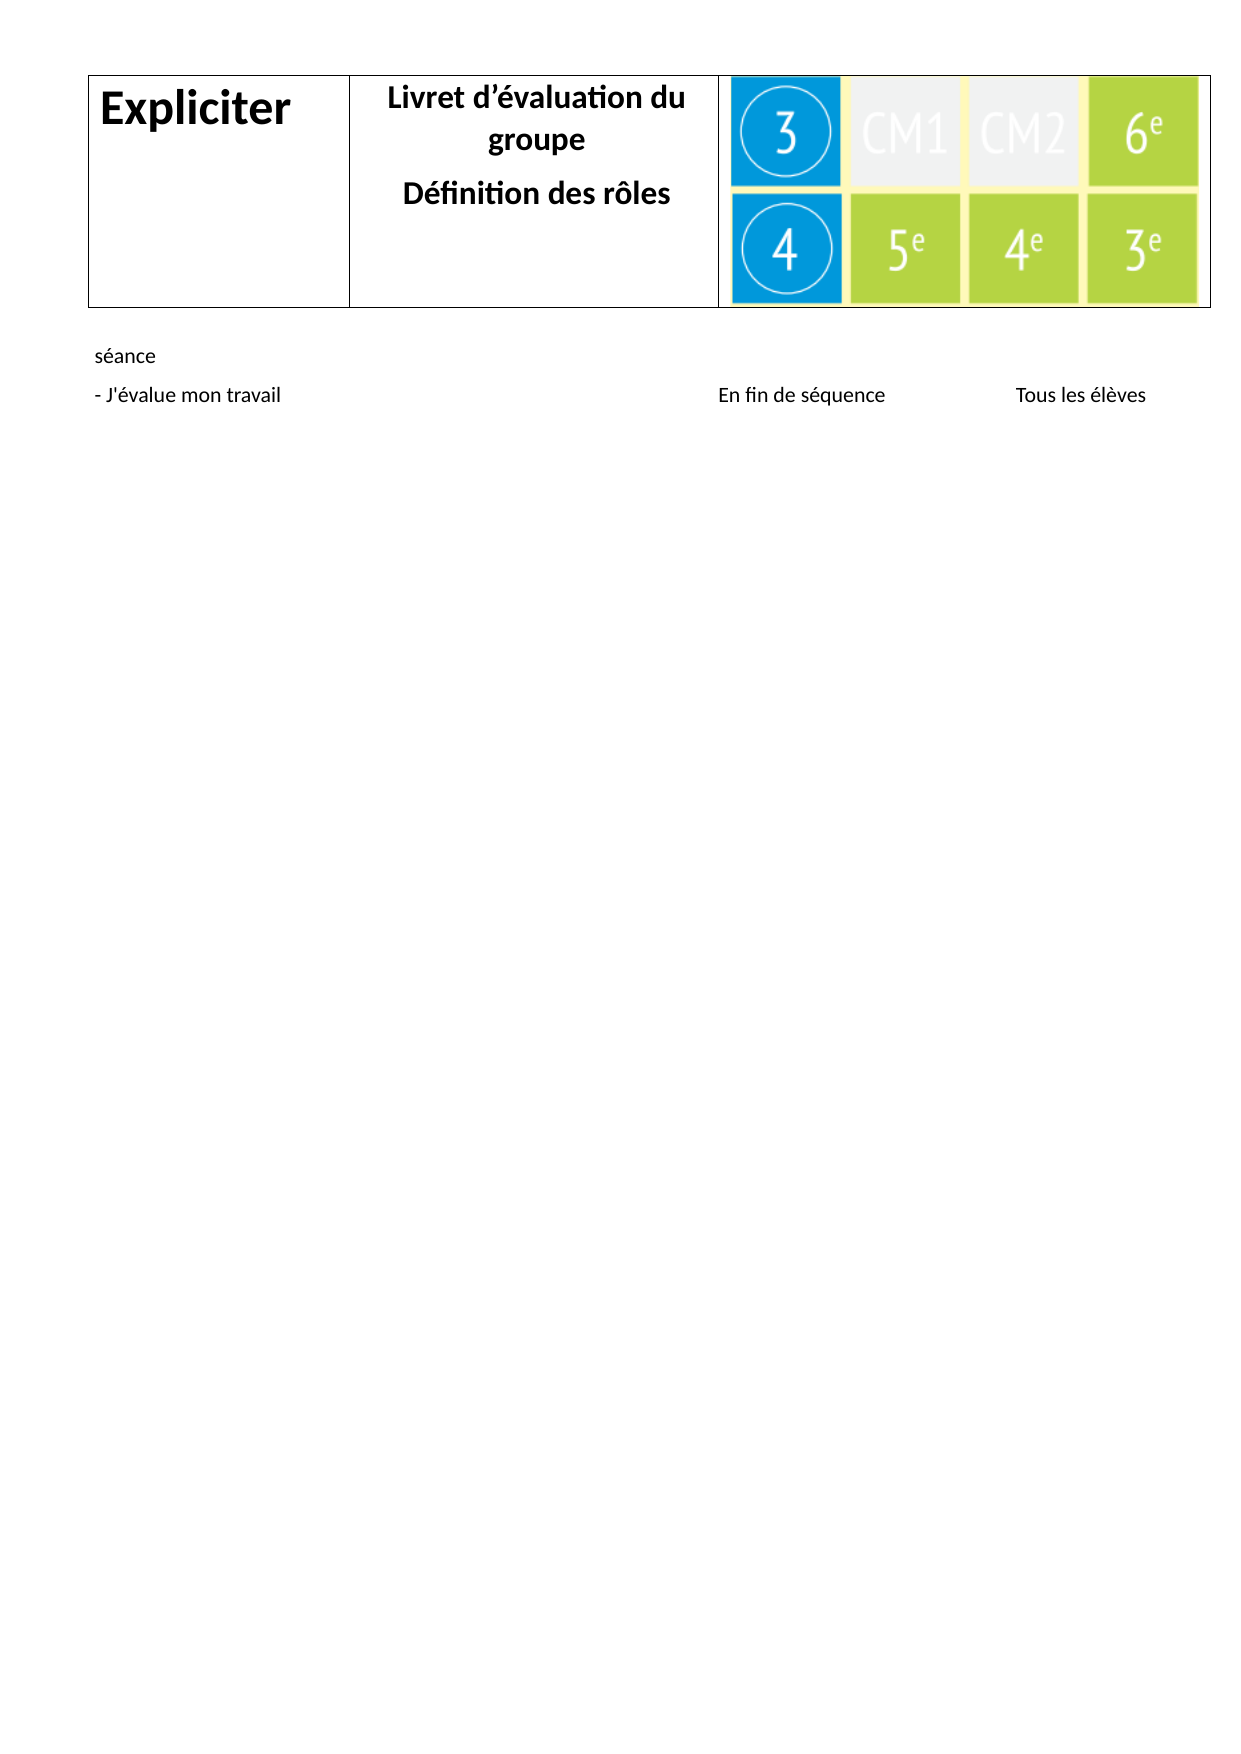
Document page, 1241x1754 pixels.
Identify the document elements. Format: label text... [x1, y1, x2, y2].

table_cell séance [89, 337, 520, 375]
table_cell Tous les élèves [891, 375, 1152, 413]
table_cell [891, 337, 1152, 375]
table_cell - J'évalue mon travail [89, 375, 520, 413]
table_cell En fin de séquence [520, 375, 891, 413]
table_cell [520, 337, 891, 375]
